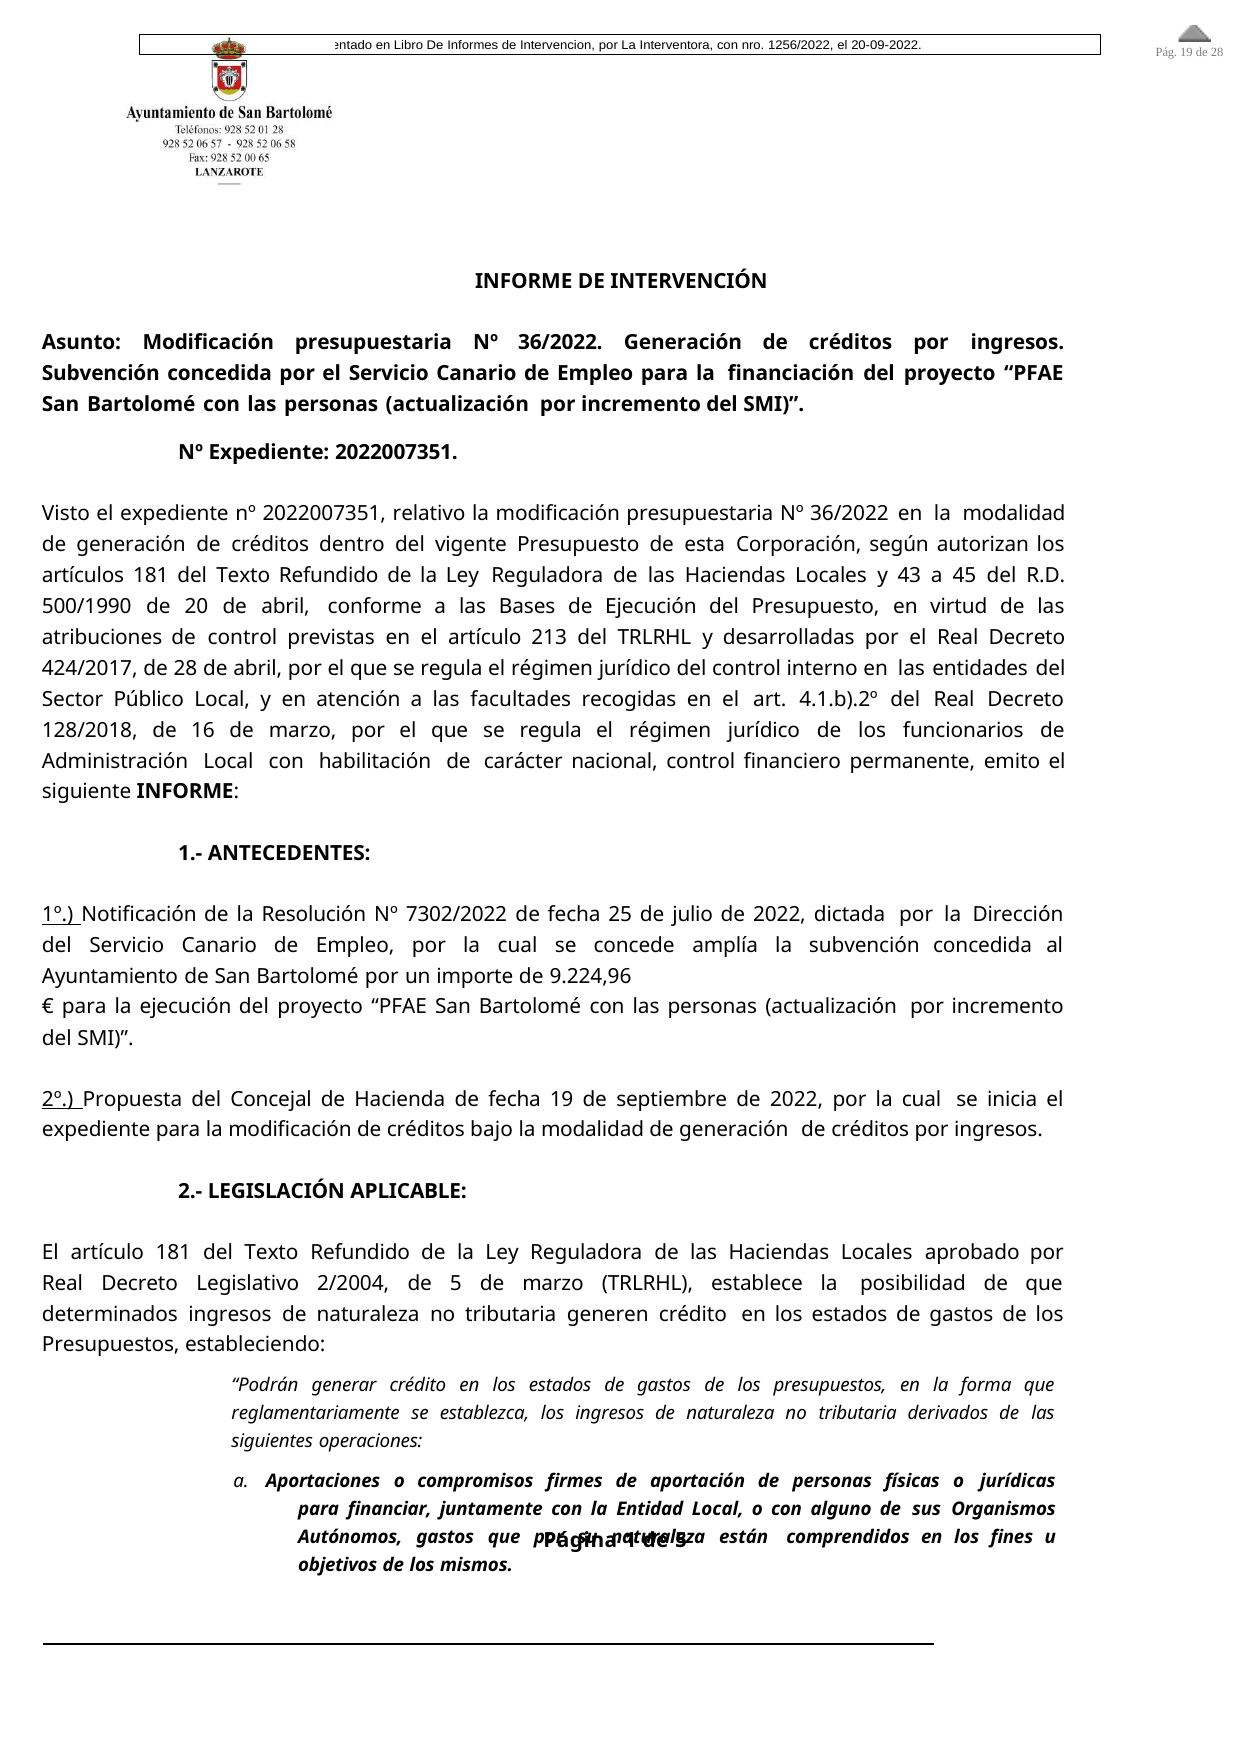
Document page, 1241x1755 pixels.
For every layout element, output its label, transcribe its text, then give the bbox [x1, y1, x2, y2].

text El artículo 181 del Texto Refundido de la Ley Reguladora de las Haciendas Locales aprobado por Real Decreto Legislativo 2/2004, de 5 de marzo (TRLRHL), establece la posibilidad de que determinados ingresos de naturaleza no tributaria generen crédito en los estados de gastos de los Presupuestos, estableciendo: [42, 1237, 1063, 1358]
text 2.- LEGISLACIÓN APLICABLE: [178, 1176, 1236, 1204]
list Aportaciones o compromisos firmes de aportación de personas físicas o jurídicas para financiar, juntamente con la Entidad Local, o con alguno de sus Organismos Autónomos, gastos que por su naturaleza están comprendidos en los fines u objetivos de los mismos. [233, 1467, 1056, 1577]
text Asunto: Modificación presupuestaria Nº 36/2022. Generación de créditos por ingresos. Subvención concedida por el Servicio Canario de Empleo para la financiación del proyecto “PFAE San Bartolomé con las personas (actualización por incremento del SMI)”. [42, 327, 1064, 417]
text 1º.) Notificación de la Resolución Nº 7302/2022 de fecha 25 de julio de 2022, dictada por la Dirección del Servicio Canario de Empleo, por la cual se concede amplía la subvención concedida al Ayuntamiento de San Bartolomé por un importe de 9.224,96 [42, 899, 1064, 989]
text € para la ejecución del proyecto “PFAE San Bartolomé con las personas (actualización por incremento del SMI)”. [42, 991, 1064, 1051]
text “Podrán generar crédito en los estados de gastos de los presupuestos, en la forma que reglamentariamente se establezca, los ingresos de naturaleza no tributaria derivados de las siguientes operaciones: [231, 1371, 1055, 1453]
text Visto el expediente nº 2022007351, relativo la modificación presupuestaria Nº 36/2022 en la modalidad de generación de créditos dentro del vigente Presupuesto de esta Corporación, según autorizan los artículos 181 del Texto Refundido de la Ley Reguladora de las Haciendas Locales y 43 a 45 del R.D. 500/1990 de 20 de abril, conforme a las Bases de Ejecución del Presupuesto, en virtud de las atribuciones de control previstas en el artículo 213 del TRLRHL y desarrolladas por el Real Decreto 424/2017, de 28 de abril, por el que se regula el régimen jurídico del control interno en las entidades del Sector Público Local, y en atención a las facultades recogidas en el art. 4.1.b).2º del Real Decreto 128/2018, de 16 de marzo, por el que se regula el régimen jurídico de los funcionarios de Administración Local con habilitación de carácter nacional, control financiero permanente, emito el siguiente INFORME: [42, 498, 1065, 805]
picture [140, 36, 335, 54]
picture [124, 36, 335, 186]
text Nº Expediente: 2022007351. [178, 437, 1236, 465]
text 2º.) Propuesta del Concejal de Hacienda de fecha 19 de septiembre de 2022, por la cual se inicia el expediente para la modificación de créditos bajo la modalidad de generación de créditos por ingresos. [42, 1084, 1063, 1143]
text INFORME DE INTERVENCIÓN [255, 266, 987, 294]
picture [1177, 25, 1211, 42]
text 1.- ANTECEDENTES: [178, 838, 1236, 866]
